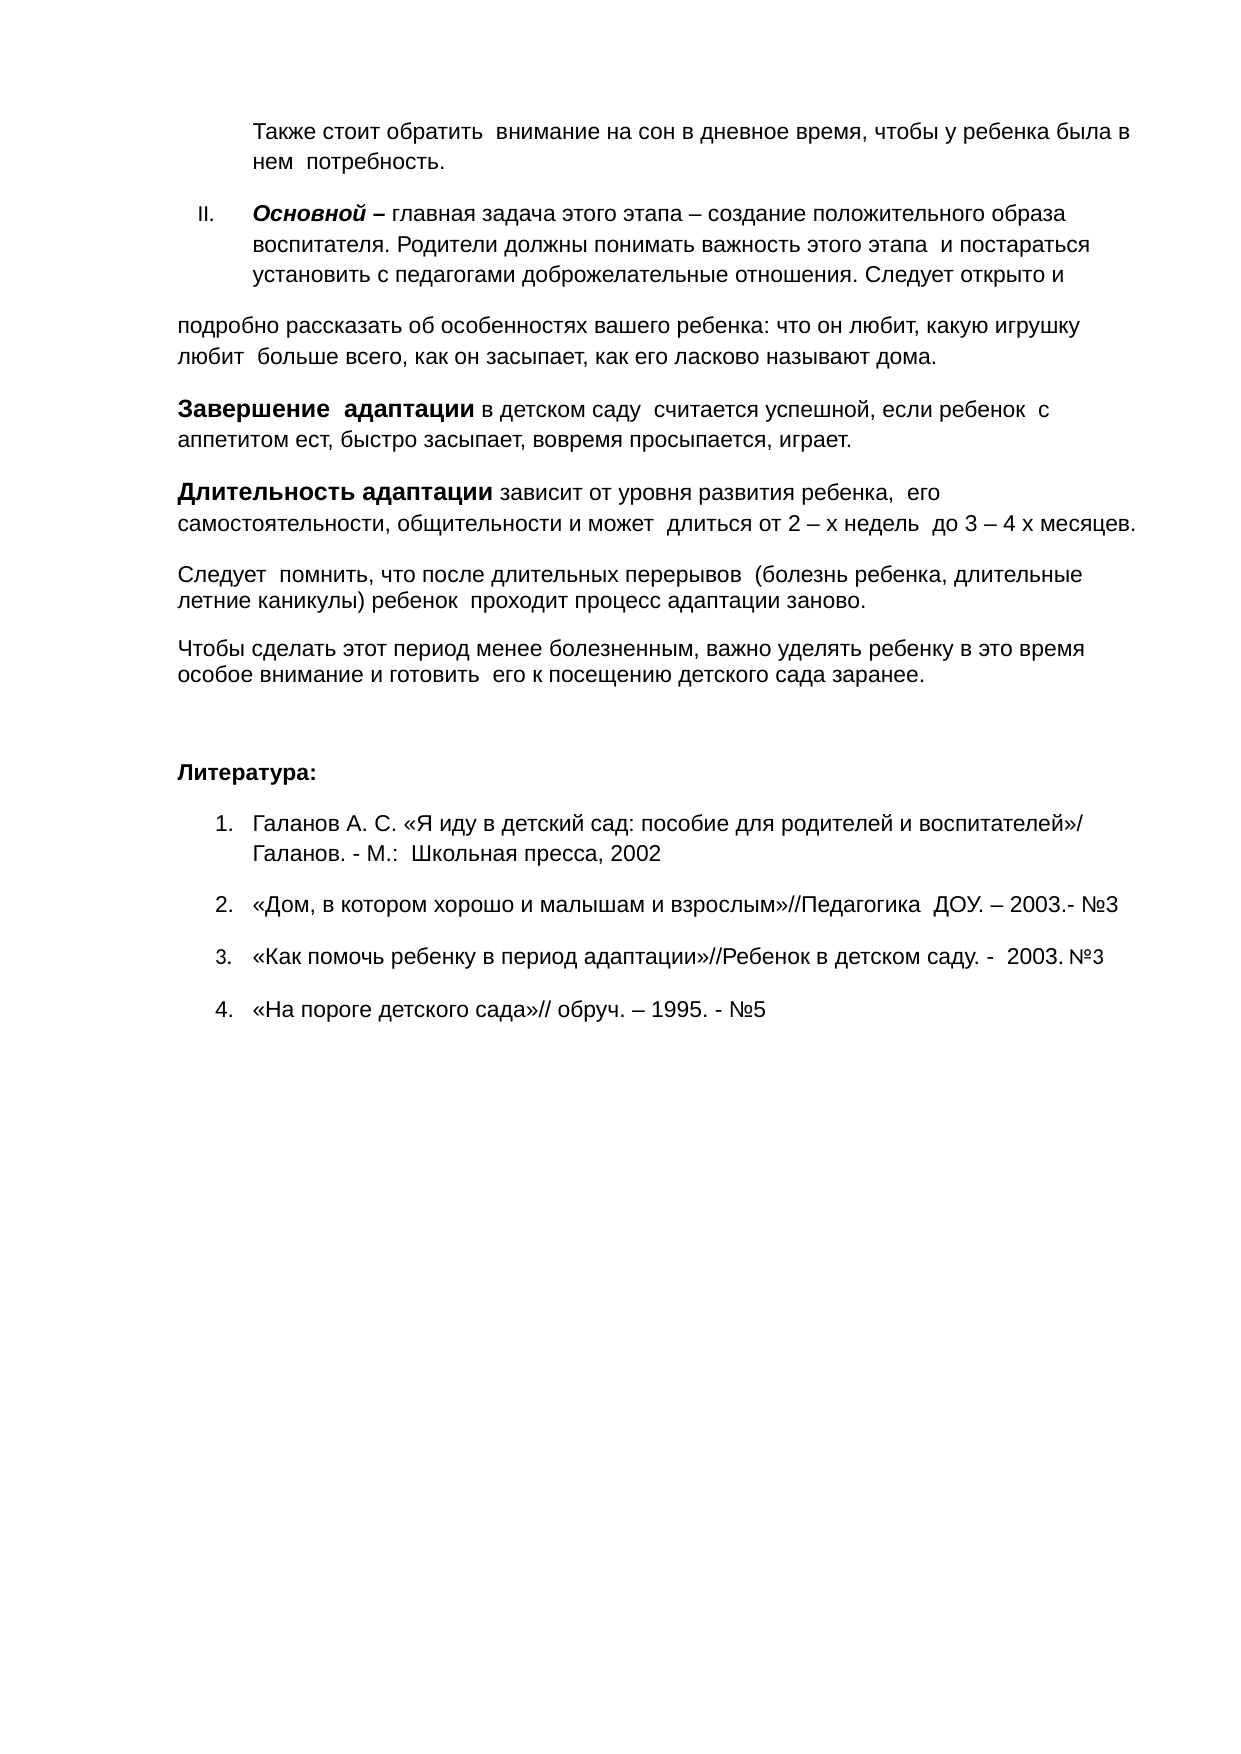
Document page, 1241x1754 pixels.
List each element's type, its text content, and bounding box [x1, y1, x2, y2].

text подробно рассказать об особенностях вашего ребенка: что он любит, какую игрушку любит больше всего, как он засыпает, как его ласково называют дома. [177, 312, 1152, 369]
text Завершение адаптации в детском саду считается успешной, если ребенок с аппетитом ест, быстро засыпает, вовремя просыпается, играет. [177, 394, 1152, 453]
list Основной – главная задача этого этапа – создание положительного образа воспитателя. Родители должны понимать важность этого этапа и постараться установить с педагогами доброжелательные отношения. Следует открыто и [215, 199, 1152, 288]
text Литература: [177, 759, 1152, 786]
list «Как помочь ребенку в период адаптации»//Ребенок в детском саду. - 2003. №3 [215, 942, 1152, 971]
text Чтобы сделать этот период менее болезненным, важно уделять ребенку в это время особое внимание и готовить его к посещению детского сада заранее. [177, 634, 1152, 687]
text Следует помнить, что после длительных перерывов (болезнь ребенка, длительные летние каникулы) ребенок проходит процесс адаптации заново. [177, 561, 1152, 614]
list Галанов А. С. «Я иду в детский сад: пособие для родителей и воспитателей»/ Галанов. - М.: Школьная пресса, 2002 [215, 810, 1152, 867]
list «Дом, в котором хорошо и малышам и взрослым»//Педагогика ДОУ. – 2003.- №3 [215, 891, 1152, 918]
list Также стоит обратить внимание на сон в дневное время, чтобы у ребенка была в нем потребность. [215, 118, 1152, 175]
text Длительность адаптации зависит от уровня развития ребенка, его самостоятельности, общительности и может длиться от 2 – х недель до 3 – 4 х месяцев. [177, 477, 1152, 536]
list «На пороге детского сада»// обруч. – 1995. - №5 [215, 996, 1152, 1022]
